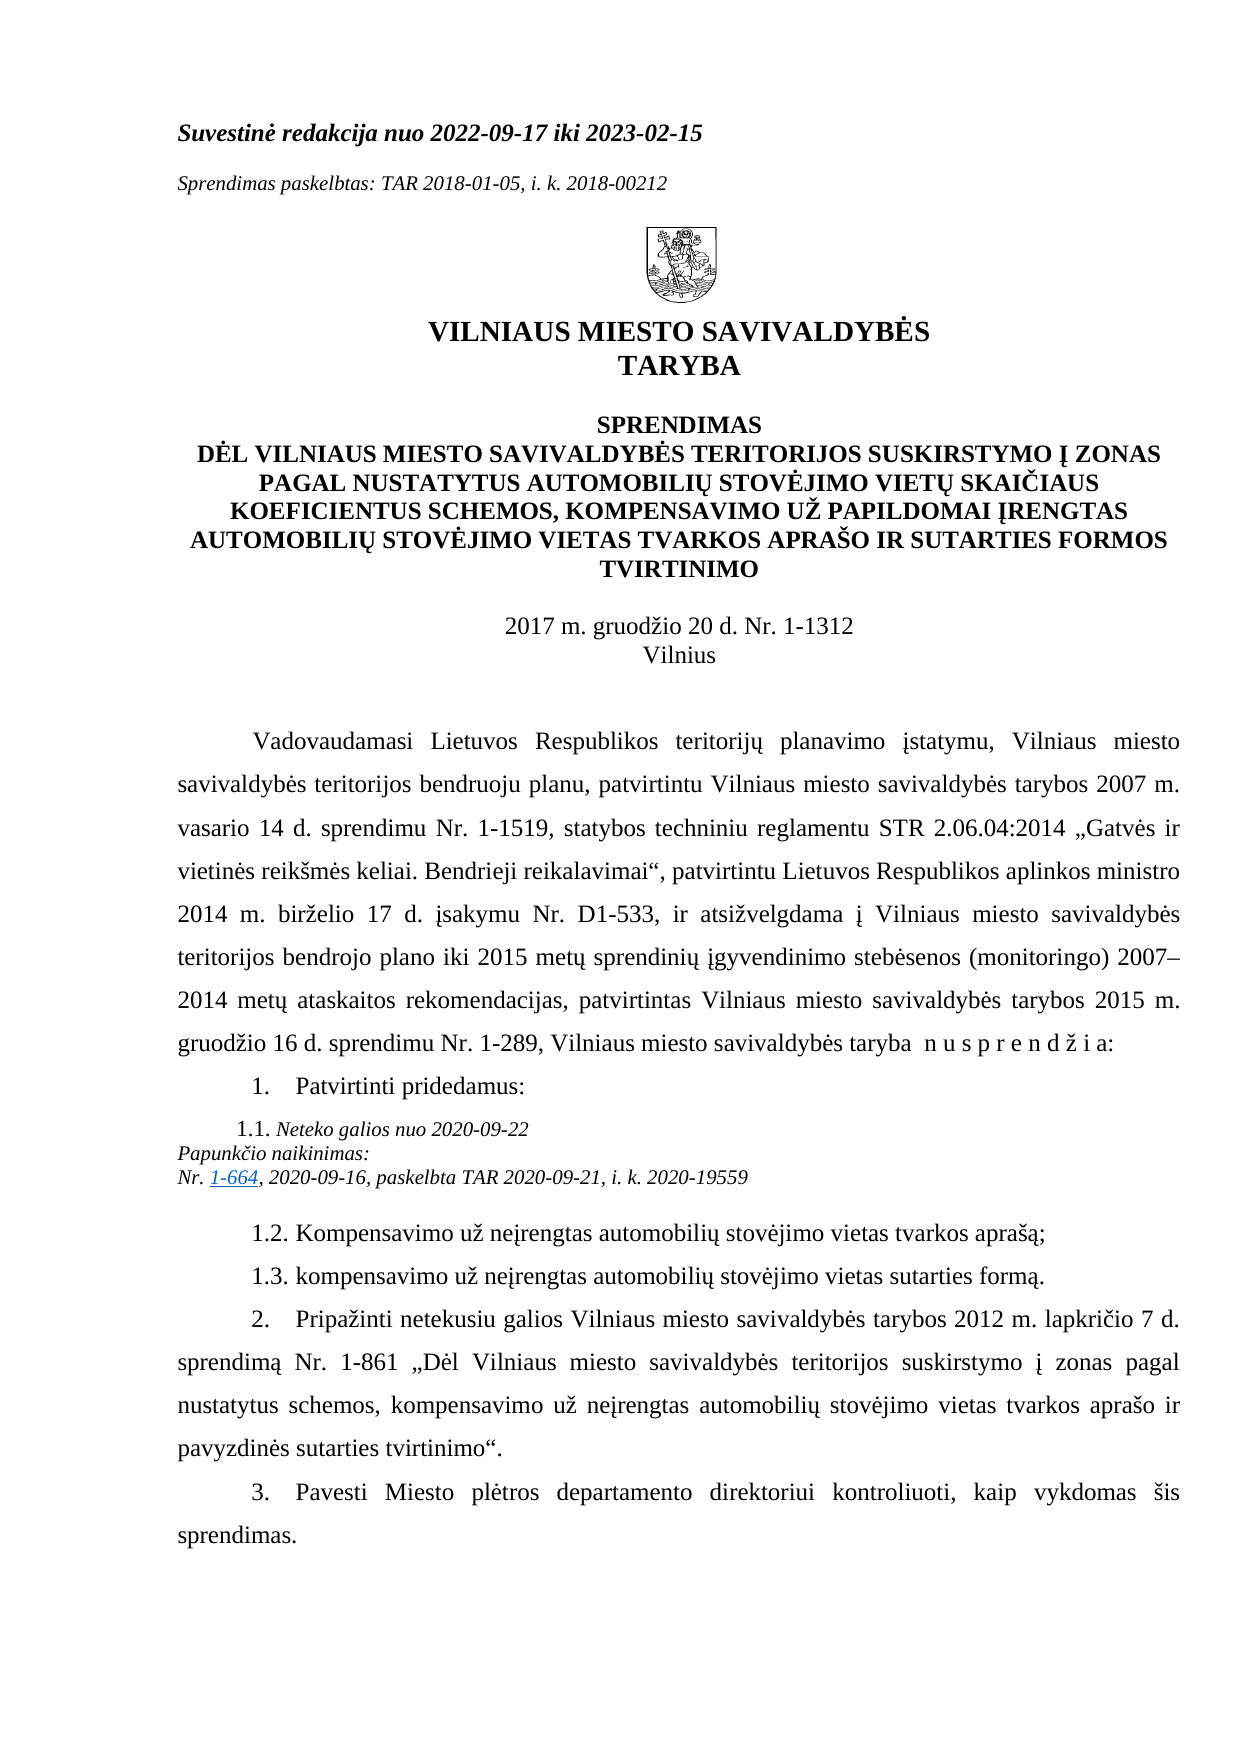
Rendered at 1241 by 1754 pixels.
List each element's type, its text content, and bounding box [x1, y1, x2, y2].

text Vilnius [177, 640, 1181, 669]
text DĖL VILNIAUS MIESTO SAVIVALDYBĖS TERITORIJOS SUSKIRSTYMO Į ZONAS PAGAL NUSTATYTUS AUTOMOBILIŲ STOVĖJIMO VIETŲ SKAIČIAUS KOEFICIENTUS SCHEMOS, KOMPENSAVIMO UŽ PAPILDOMAI ĮRENGTAS AUTOMOBILIŲ STOVĖJIMO VIETAS TVARKOS APRAŠO IR SUTARTIES FORMOS TVIRTINIMO [177, 439, 1181, 583]
text Sprendimas paskelbtas: TAR 2018-01-05, i. k. 2018-00212 [177, 171, 1181, 195]
text Nr. 1-664, 2020-09-16, paskelbta TAR 2020-09-21, i. k. 2020-19559 [177, 1165, 1181, 1189]
text 1.2. Kompensavimo už neįrengtas automobilių stovėjimo vietas tvarkos aprašą; [177, 1218, 1181, 1247]
text 1. Patvirtinti pridedamus: [177, 1071, 1181, 1100]
text Papunkčio naikinimas: [177, 1141, 1181, 1165]
text 1.1. Neteko galios nuo 2020-09-22 [177, 1114, 1181, 1141]
text SPRENDIMAS [177, 410, 1181, 439]
text VILNIAUS MIESTO SAVIVALDYBĖS [177, 314, 1181, 348]
text 1.3. kompensavimo už neįrengtas automobilių stovėjimo vietas sutarties formą. [177, 1261, 1181, 1290]
text Suvestinė redakcija nuo 2022-09-17 iki 2023-02-15 [177, 118, 1181, 147]
text 2017 m. gruodžio 20 d. Nr. 1-1312 [177, 611, 1181, 640]
text 2. Pripažinti netekusiu galios Vilniaus miesto savivaldybės tarybos 2012 m. lapkričio 7 d. sprendimą Nr. 1-861 „Dėl Vilniaus miesto savivaldybės teritorijos suskirstymo į zonas pagal nustatytus schemos, kompensavimo už neįrengtas automobilių stovėjimo vietas tvarkos aprašo ir pavyzdinės sutarties tvirtinimo“. [177, 1304, 1181, 1462]
text Vadovaudamasi Lietuvos Respublikos teritorijų planavimo įstatymu, Vilniaus miesto savivaldybės teritorijos bendruoju planu, patvirtintu Vilniaus miesto savivaldybės tarybos 2007 m. vasario 14 d. sprendimu Nr. 1-1519, statybos techniniu reglamentu STR 2.06.04:2014 „Gatvės ir vietinės reikšmės keliai. Bendrieji reikalavimai“, patvirtintu Lietuvos Respublikos aplinkos ministro 2014 m. birželio 17 d. įsakymu Nr. D1-533, ir atsižvelgdama į Vilniaus miesto savivaldybės teritorijos bendrojo plano iki 2015 metų sprendinių įgyvendinimo stebėsenos (monitoringo) 2007–2014 metų ataskaitos rekomendacijas, patvirtintas Vilniaus miesto savivaldybės tarybos 2015 m. gruodžio 16 d. sprendimu Nr. 1-289, Vilniaus miesto savivaldybės taryba n u s p r e n d ž i a: [177, 726, 1181, 1057]
text 3. Pavesti Miesto plėtros departamento direktoriui kontroliuoti, kaip vykdomas šis sprendimas. [177, 1477, 1181, 1548]
text TARYBA [177, 348, 1181, 381]
